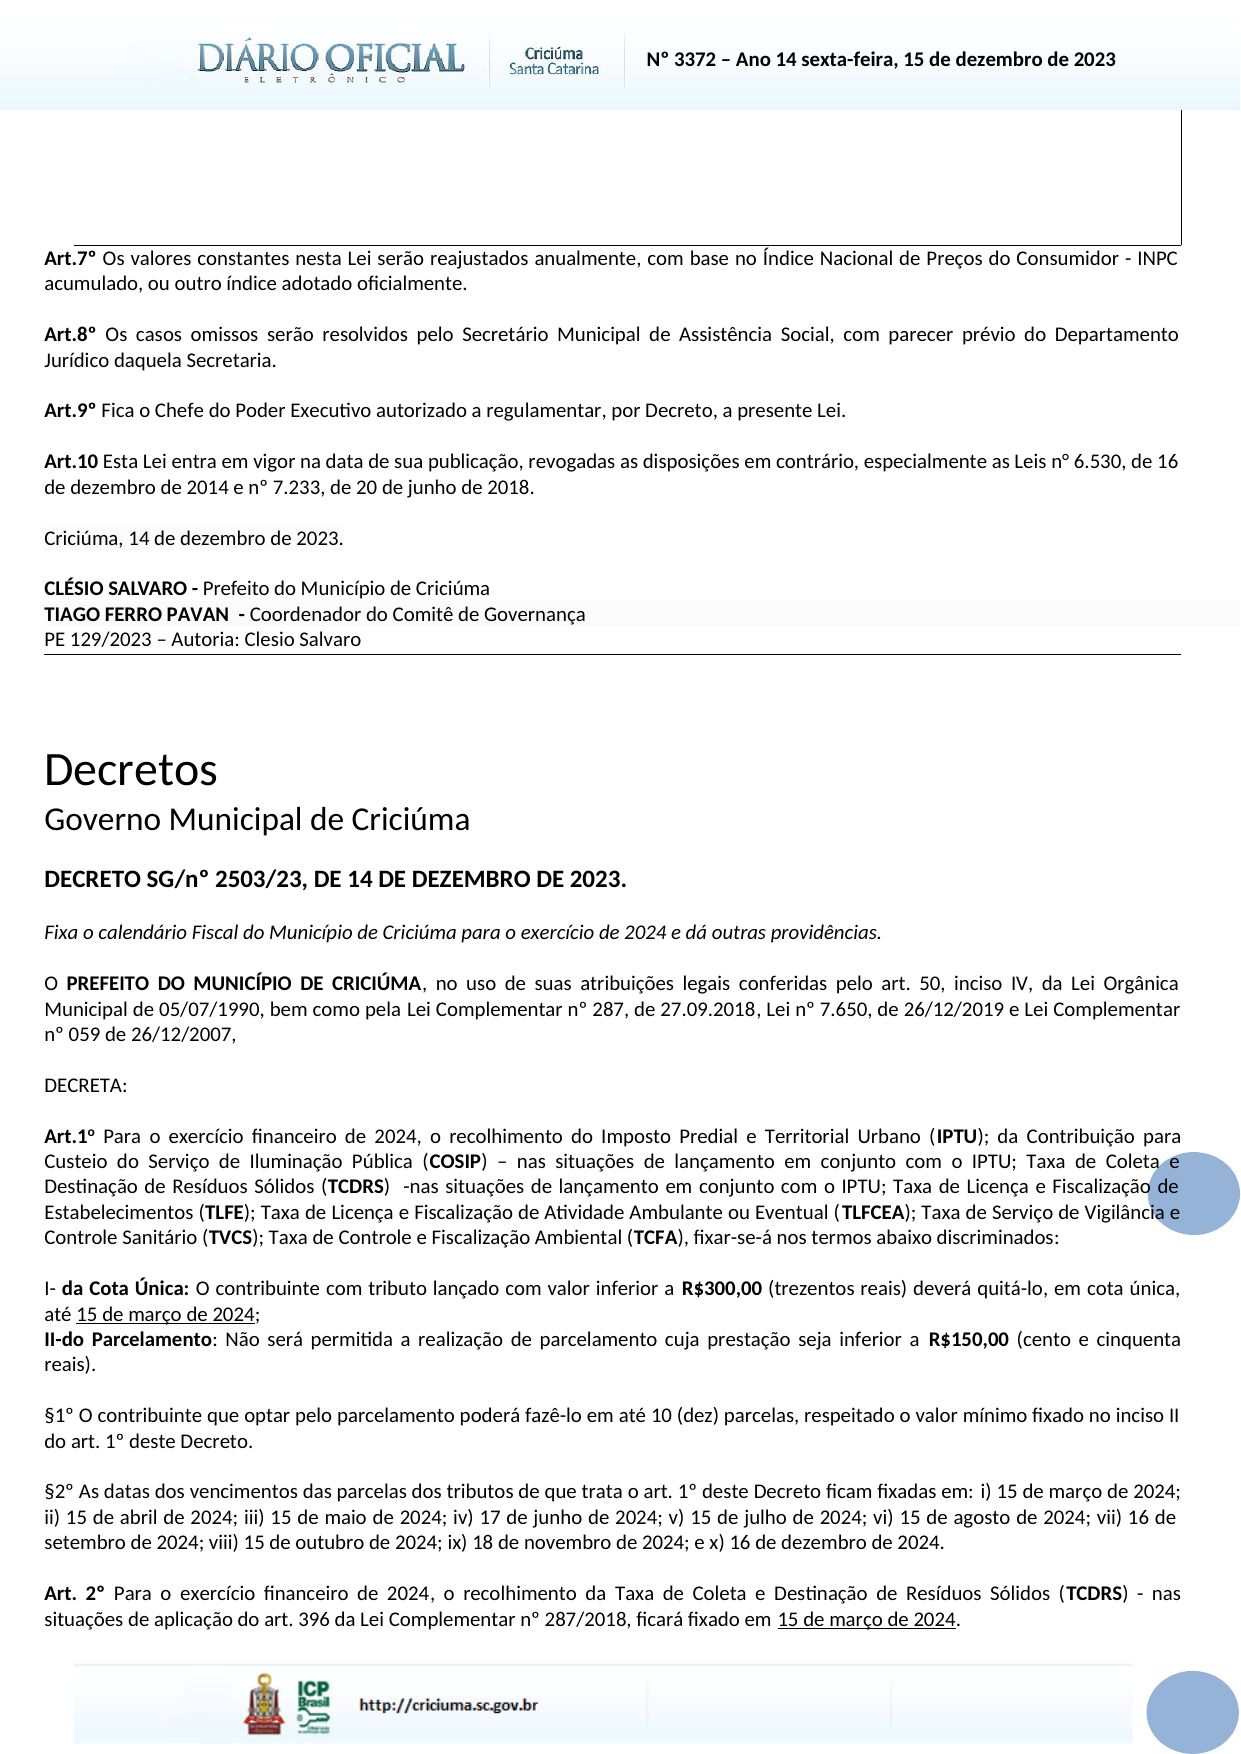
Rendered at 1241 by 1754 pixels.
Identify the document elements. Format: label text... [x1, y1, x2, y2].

text Art. 2º Para o exercício financeiro de 2024, o recolhimento da Taxa de Coleta e Destinação de Resíduos Sólidos (TCDRS) - nas situações de aplicação do art. 396 da Lei Complementar nº 287/2018, ficará fixado em 15 de março de 2024. [44, 1580, 1181, 1631]
text §2º As datas dos vencimentos das parcelas dos tributos de que trata o art. 1º deste Decreto ficam fixadas em: i) 15 de março de 2024; ii) 15 de abril de 2024; iii) 15 de maio de 2024; iv) 17 de junho de 2024; v) 15 de julho de 2024; vi) 15 de agosto de 2024; vii) 16 de setembro de 2024; viii) 15 de outubro de 2024; ix) 18 de novembro de 2024; e x) 16 de dezembro de 2024. [44, 1479, 1181, 1555]
text PE 129/2023 – Autoria: Clesio Salvaro [44, 626, 1181, 654]
text Art.1o Para o exercício financeiro de 2024, o recolhimento do Imposto Predial e Territorial Urbano (IPTU); da Contribuição para Custeio do Serviço de Iluminação Pública (COSIP) – nas situações de lançamento em conjunto com o IPTU; Taxa de Coleta e Destinação de Resíduos Sólidos (TCDRS) -nas situações de lançamento em conjunto com o IPTU; Taxa de Licença e Fiscalização de Estabelecimentos (TLFE); Taxa de Licença e Fiscalização de Atividade Ambulante ou Eventual (TLFCEA); Taxa de Serviço de Vigilância e Controle Sanitário (TVCS); Taxa de Controle e Fiscalização Ambiental (TCFA), fixar-se-á nos termos abaixo discriminados: [44, 1123, 1181, 1250]
text TIAGO FERRO PAVAN - Coordenador do Comitê de Governança [44, 601, 1240, 626]
text Art.10 Esta Lei entra em vigor na data de sua publicação, revogadas as disposições em contrário, especialmente as Leis n° 6.530, de 16 de dezembro de 2014 e nº 7.233, de 20 de junho de 2018. [44, 448, 1181, 499]
list Fixa o calendário Fiscal do Município de Criciúma para o exercício de 2024 e dá outras providências. [44, 919, 1181, 945]
text §1º O contribuinte que optar pelo parcelamento poderá fazê-lo em até 10 (dez) parcelas, respeitado o valor mínimo fixado no inciso II do art. 1º deste Decreto. [44, 1402, 1181, 1453]
text Criciúma, 14 de dezembro de 2023. [44, 525, 1181, 550]
text I- da Cota Única: O contribuinte com tributo lançado com valor inferior a R$300,00 (trezentos reais) deverá quitá-lo, em cota única, até 15 de março de 2024; [44, 1275, 1181, 1326]
list DECRETO SG/nº 2503/23, DE 14 DE DEZEMBRO DE 2023. [44, 864, 1179, 894]
text DECRETA: [44, 1072, 1181, 1097]
text CLÉSIO SALVARO - Prefeito do Município de Criciúma [44, 576, 1240, 601]
text Art.8º Os casos omissos serão resolvidos pelo Secretário Municipal de Assistência Social, com parecer prévio do Departamento Jurídico daquela Secretaria. [44, 321, 1181, 372]
text Decretos [44, 739, 1181, 797]
list O PREFEITO DO MUNICÍPIO DE CRICIÚMA, no uso de suas atribuições legais conferidas pelo art. 50, inciso IV, da Lei Orgânica Municipal de 05/07/1990, bem como pela Lei Complementar nº 287, de 27.09.2018, Lei nº 7.650, de 26/12/2019 e Lei Complementar nº 059 de 26/12/2007, [44, 970, 1181, 1047]
text Governo Municipal de Criciúma [44, 797, 1181, 838]
text Art.7º Os valores constantes nesta Lei serão reajustados anualmente, com base no Índice Nacional de Preços do Consumidor - INPC acumulado, ou outro índice adotado oficialmente. [44, 245, 1181, 296]
text II-do Parcelamento: Não será permitida a realização de parcelamento cuja prestação seja inferior a R$150,00 (cento e cinquenta reais). [44, 1326, 1181, 1377]
text Art.9º Fica o Chefe do Poder Executivo autorizado a regulamentar, por Decreto, a presente Lei. [44, 398, 1181, 423]
